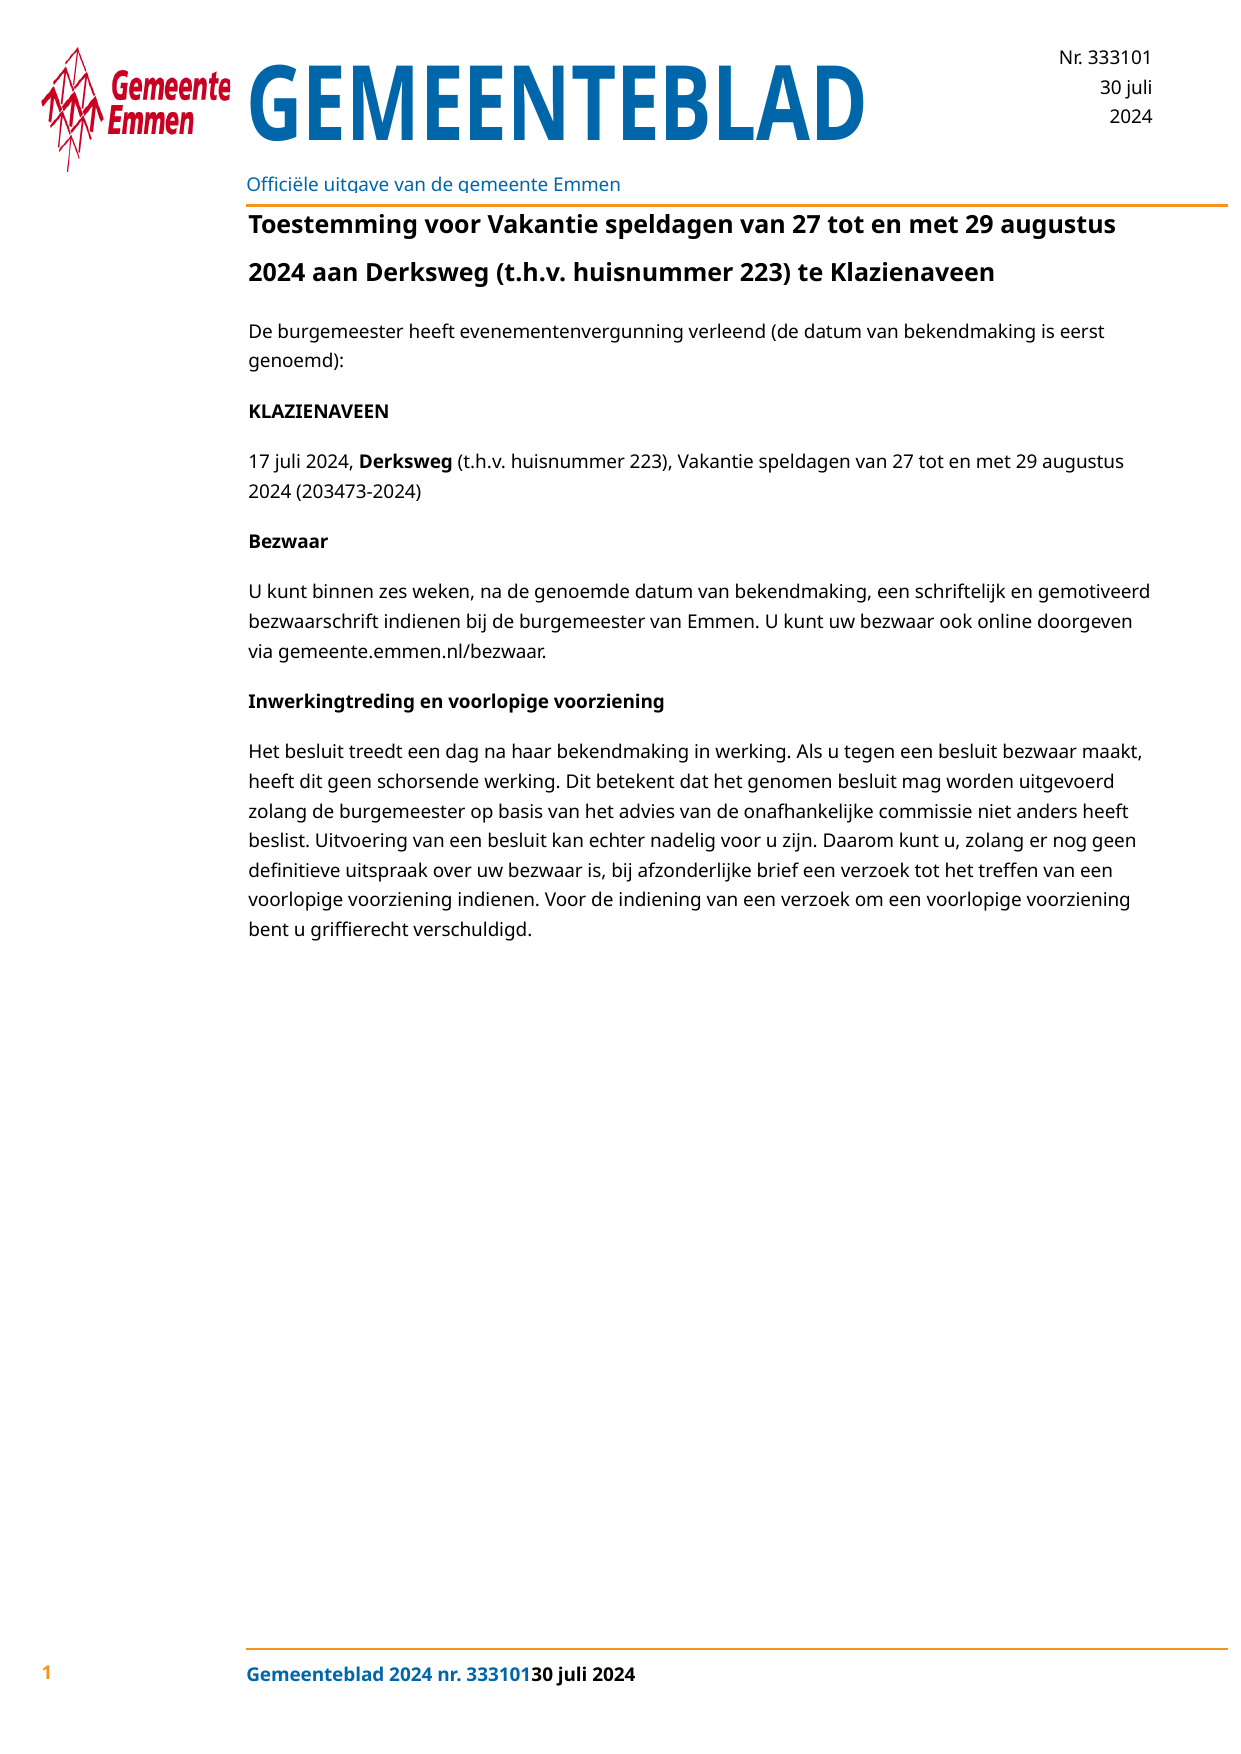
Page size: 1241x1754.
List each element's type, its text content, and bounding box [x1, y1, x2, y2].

text 17 juli 2024, Derksweg (t.h.v. huisnummer 223), Vakantie speldagen van 27 tot en met 29 augustus 2024 (203473-2024) [248, 448, 1152, 504]
text KLAZIENAVEEN [248, 398, 1152, 424]
text Het besluit treedt een dag na haar bekendmaking in werking. Als u tegen een besluit bezwaar maakt, heeft dit geen schorsende werking. Dit betekent dat het genomen besluit mag worden uitgevoerd zolang de burgemeester op basis van het advies van de onafhankelijke commissie niet anders heeft beslist. Uitvoering van een besluit kan echter nadelig voor u zijn. Daarom kunt u, zolang er nog geen definitieve uitspraak over uw bezwaar is, bij afzonderlijke brief een verzoek tot het treffen van een voorlopige voorziening indienen. Voor de indiening van een verzoek om een voorlopige voorziening bent u griffierecht verschuldigd. [248, 739, 1152, 942]
picture [41, 47, 231, 172]
text Inwerkingtreding en voorlopige voorziening [248, 688, 1152, 714]
text U kunt binnen zes weken, na de genoemde datum van bekendmaking, een schriftelijk en gemotiveerd bezwaarschrift indienen bij de burgemeester van Emmen. U kunt uw bezwaar ook online doorgeven via gemeente.emmen.nl/bezwaar. [248, 579, 1152, 664]
text De burgemeester heeft evenementenvergunning verleend (de datum van bekendmaking is eerst genoemd): [248, 318, 1152, 373]
text Toestemming voor Vakantie speldagen van 27 tot en met 29 augustus 2024 aan Derksweg (t.h.v. huisnummer 223) te Klazienaveen [248, 207, 1152, 288]
text Bezwaar [248, 528, 1152, 554]
